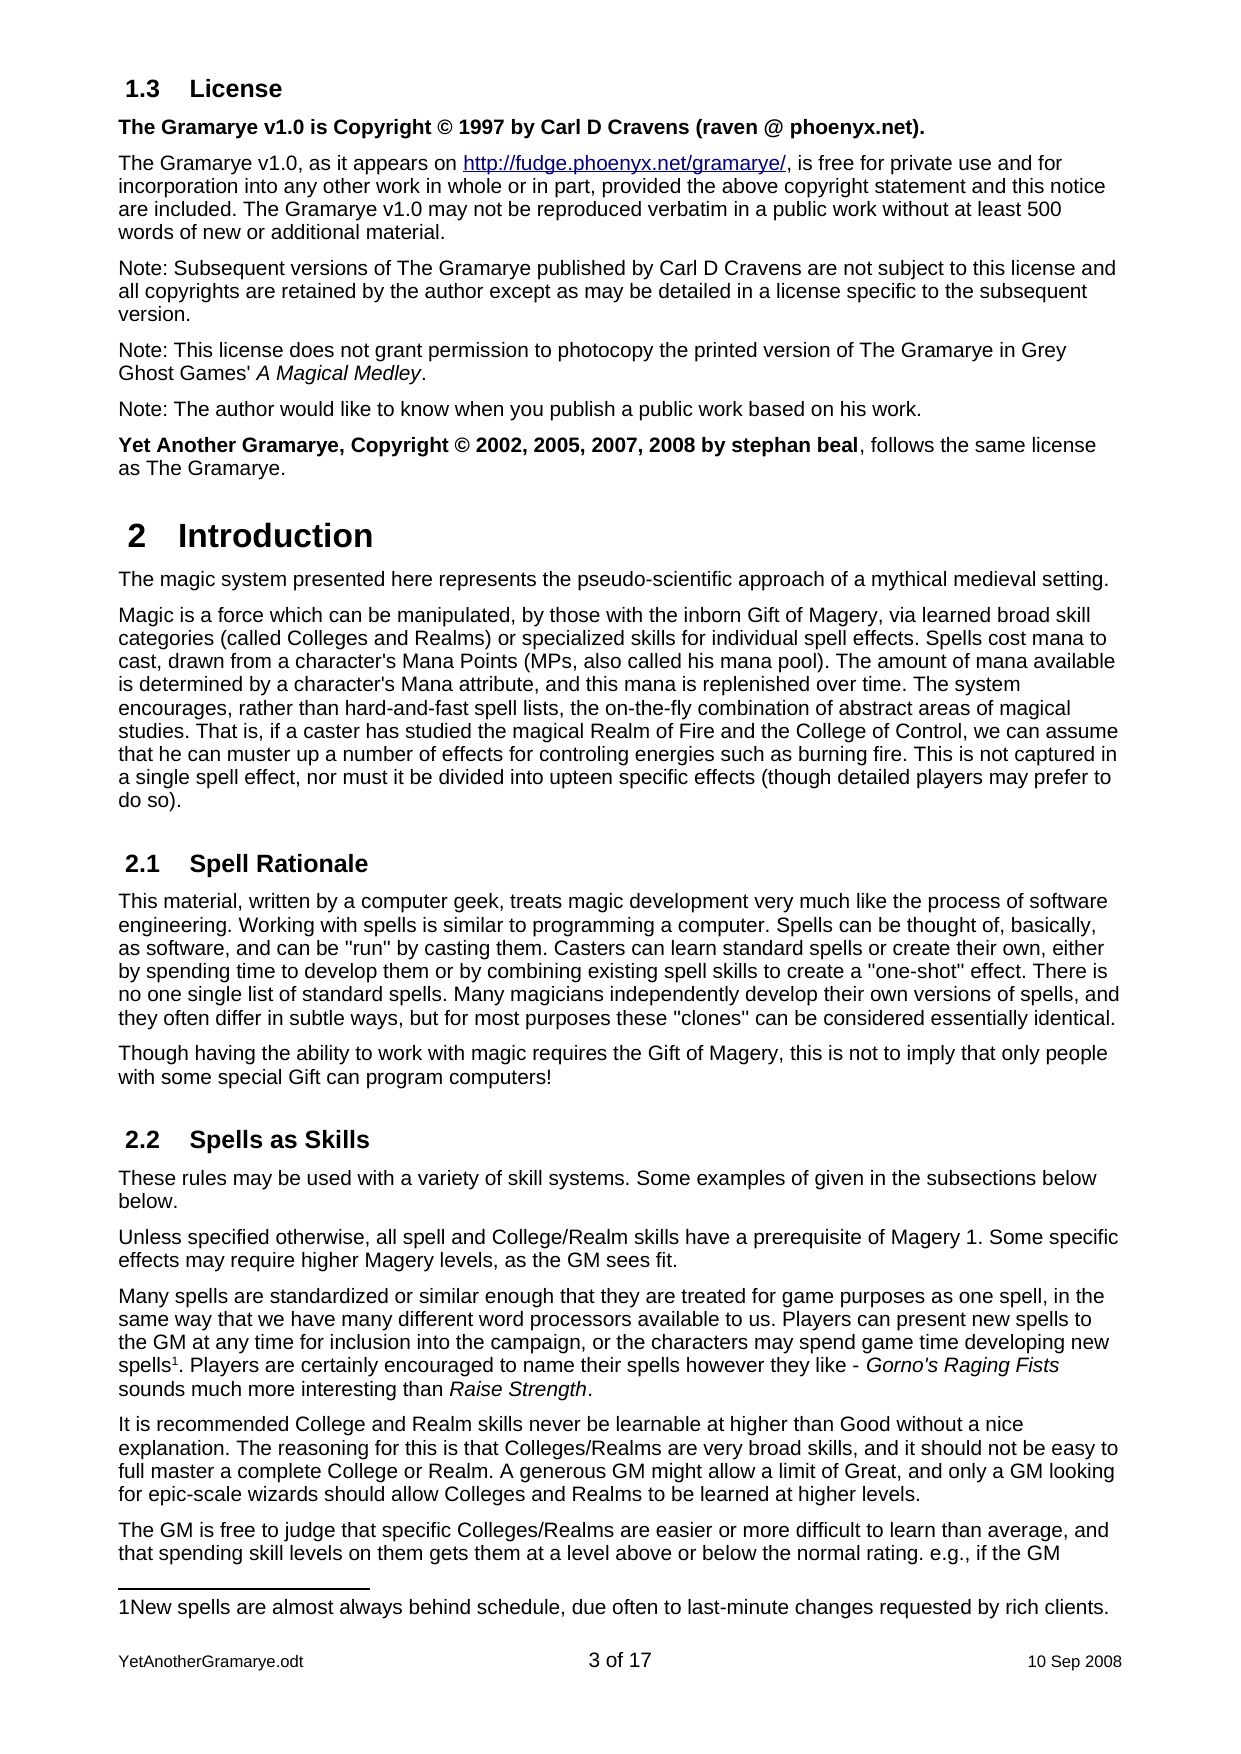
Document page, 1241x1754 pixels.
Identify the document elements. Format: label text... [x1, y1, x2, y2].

text Note: Subsequent versions of The Gramarye published by Carl D Cravens are not subject to this license and all copyrights are retained by the author except as may be detailed in a license specific to the subsequent version. [118, 257, 1122, 326]
text The Gramarye v1.0 is Copyright © 1997 by Carl D Cravens (raven @ phoenyx.net). [118, 115, 1122, 139]
text It is recommended College and Realm skills never be learnable at higher than Good without a nice explanation. The reasoning for this is that Colleges/Realms are very broad skills, and it should not be easy to full master a complete College or Realm. A generous GM might allow a limit of Great, and only a GM looking for epic-scale wizards should allow Colleges and Realms to be learned at higher levels. [118, 1413, 1122, 1506]
text The magic system presented here represents the pseudo-scientific approach of a mythical medieval setting. [118, 567, 1122, 591]
text Though having the ability to work with magic requires the Gift of Magery, this is not to imply that only people with some special Gift can program computers! [118, 1042, 1122, 1088]
text Yet Another Gramarye, Copyright © 2002, 2005, 2007, 2008 by stephan beal, follows the same license as The Gramarye. [118, 433, 1122, 480]
subtitle Spell Rationale [118, 850, 1122, 878]
text Magic is a force which can be manipulated, by those with the inborn Gift of Magery, via learned broad skill categories (called Colleges and Realms) or specialized skills for individual spell effects. Spells cost mana to cast, drawn from a character's Mana Points (MPs, also called his mana pool). The amount of mana available is determined by a character's Mana attribute, and this mana is replenished over time. The system encourages, rather than hard-and-fast spell lists, the on-the-fly combination of abstract areas of magical studies. That is, if a caster has studied the magical Realm of Fire and the College of Control, we can assume that he can muster up a number of effects for controling energies such as burning fire. This is not captured in a single spell effect, nor must it be divided into upteen specific effects (though detailed players may prefer to do so). [118, 603, 1122, 812]
text This material, written by a computer geek, treats magic development very much like the process of software engineering. Working with spells is similar to programming a computer. Spells can be thought of, basically, as software, and can be ''run'' by casting them. Casters can learn standard spells or create their own, either by spending time to develop them or by combining existing spell skills to create a ''one-shot'' effect. There is no one single list of standard spells. Many magicians independently develop their own versions of spells, and they often differ in subtle ways, but for most purposes these ''clones'' can be considered essentially identical. [118, 890, 1122, 1029]
subtitle Introduction [118, 517, 1122, 555]
text Note: This license does not grant permission to photocopy the printed version of The Gramarye in Grey Ghost Games' A Magical Medley. [118, 339, 1122, 385]
subtitle License [118, 75, 1122, 103]
text Many spells are standardized or similar enough that they are treated for game purposes as one spell, in the same way that we have many different word processors available to us. Players can present new spells to the GM at any time for inclusion into the campaign, or the characters may spend game time developing new spells. Players are certainly encouraged to name their spells however they like - Gorno's Raging Fists sounds much more interesting than Raise Strength. [118, 1284, 1122, 1400]
subtitle Spells as Skills [118, 1126, 1122, 1154]
text Note: The author would like to know when you publish a public work based on his work. [118, 398, 1122, 421]
text These rules may be used with a variety of skill systems. Some examples of given in the subsections below below. [118, 1166, 1122, 1213]
text Unless specified otherwise, all spell and College/Realm skills have a prerequisite of Magery 1. Some specific effects may require higher Magery levels, as the GM sees fit. [118, 1225, 1122, 1272]
text The GM is free to judge that specific Colleges/Realms are easier or more difficult to learn than average, and that spending skill levels on them gets them at a level above or below the normal rating. e.g., if the GM [118, 1518, 1122, 1565]
text New spells are almost always behind schedule, due often to last-minute changes requested by rich clients. [118, 1595, 1122, 1618]
text The Gramarye v1.0, as it appears on http://fudge.phoenyx.net/gramarye/, is free for private use and for incorporation into any other work in whole or in part, provided the above copyright statement and this notice are included. The Gramarye v1.0 may not be reproduced verbatim in a public work without at least 500 words of new or additional material. [118, 151, 1122, 244]
